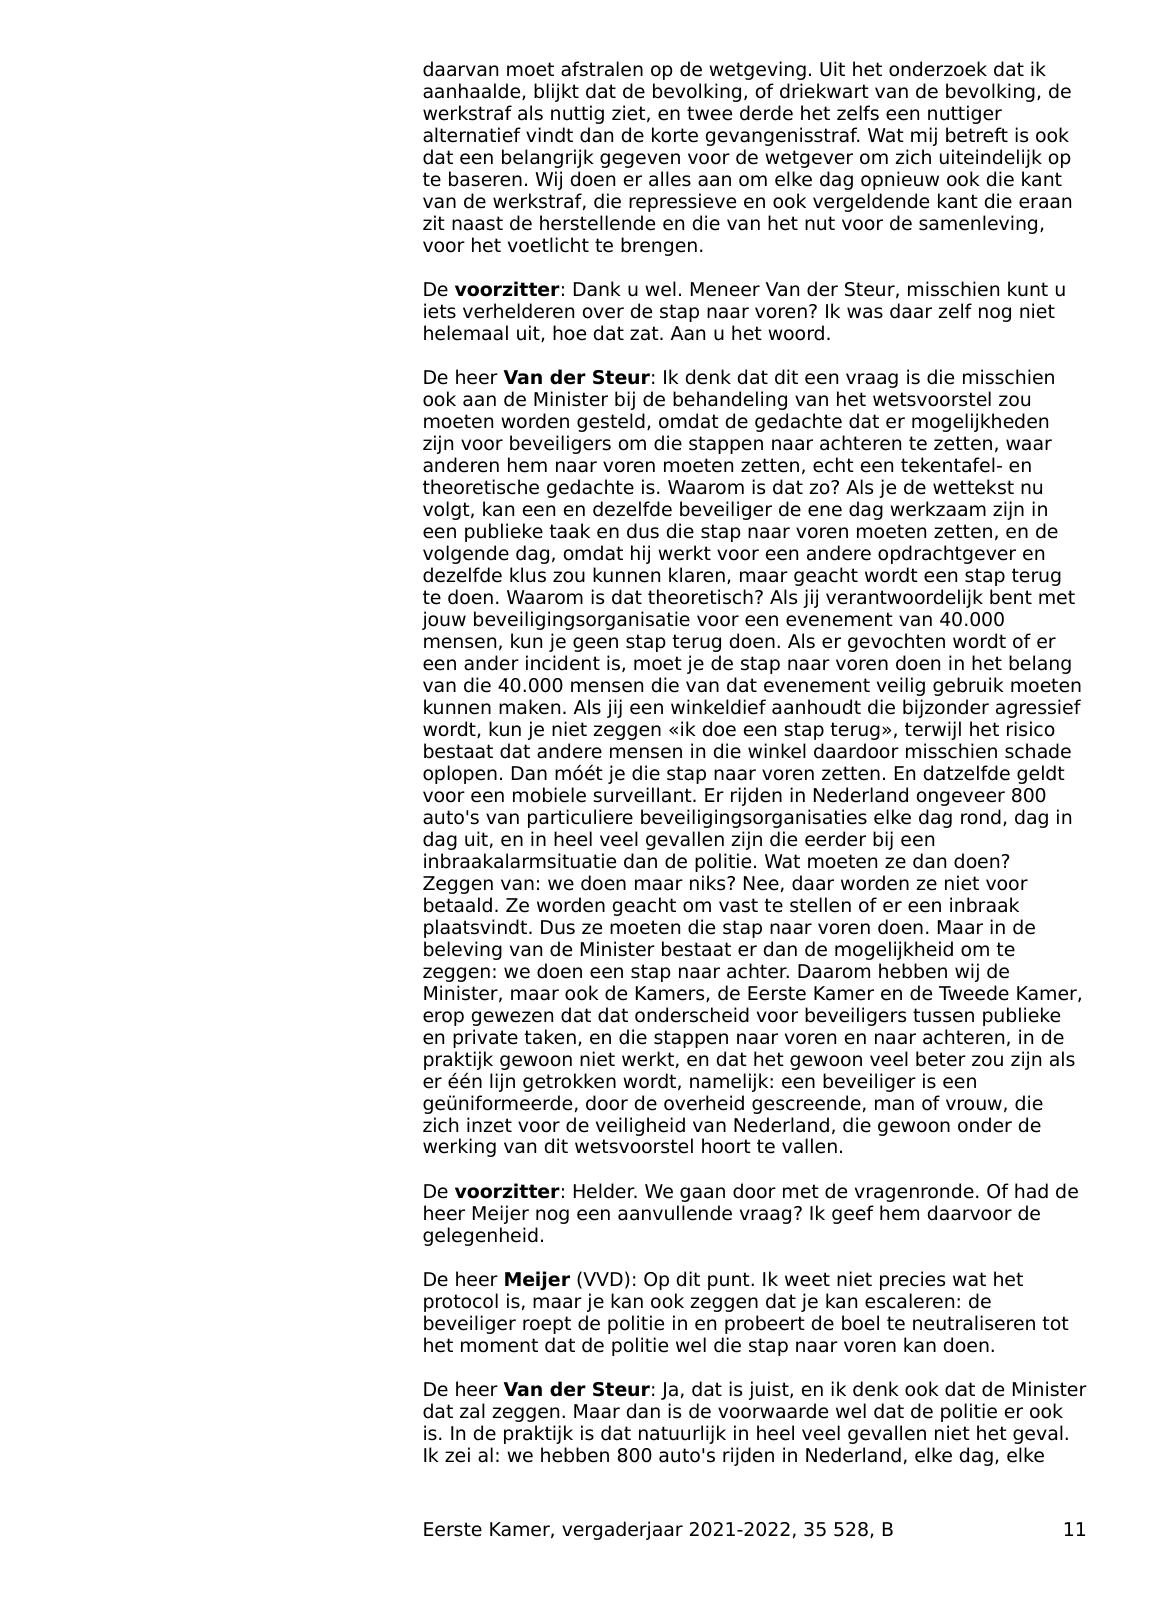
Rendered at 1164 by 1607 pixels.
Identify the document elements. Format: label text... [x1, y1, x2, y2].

text De heer Van der Steur: Ik denk dat dit een vraag is die misschien ook aan de Minister bij de behandeling van het wetsvoorstel zou moeten worden gesteld, omdat de gedachte dat er mogelijkheden zijn voor beveiligers om die stappen naar achteren te zetten, waar anderen hem naar voren moeten zetten, echt een tekentafel- en theoretische gedachte is. Waarom is dat zo? Als je de wettekst nu volgt, kan een en dezelfde beveiliger de ene dag werkzaam zijn in een publieke taak en dus die stap naar voren moeten zetten, en de volgende dag, omdat hij werkt voor een andere opdrachtgever en dezelfde klus zou kunnen klaren, maar geacht wordt een stap terug te doen. Waarom is dat theoretisch? Als jij verantwoordelijk bent met jouw beveiligingsorganisatie voor een evenement van 40.000 mensen, kun je geen stap terug doen. Als er gevochten wordt of er een ander incident is, moet je de stap naar voren doen in het belang van die 40.000 mensen die van dat evenement veilig gebruik moeten kunnen maken. Als jij een winkeldief aanhoudt die bijzonder agressief wordt, kun je niet zeggen «ik doe een stap terug», terwijl het risico bestaat dat andere mensen in die winkel daardoor misschien schade oplopen. Dan móét je die stap naar voren zetten. En datzelfde geldt voor een mobiele surveillant. Er rijden in Nederland ongeveer 800 auto's van particuliere beveiligingsorganisaties elke dag rond, dag in dag uit, en in heel veel gevallen zijn die eerder bij een inbraakalarmsituatie dan de politie. Wat moeten ze dan doen? Zeggen van: we doen maar niks? Nee, daar worden ze niet voor betaald. Ze worden geacht om vast te stellen of er een inbraak plaatsvindt. Dus ze moeten die stap naar voren doen. Maar in de beleving van de Minister bestaat er dan de mogelijkheid om te zeggen: we doen een stap naar achter. Daarom hebben wij de Minister, maar ook de Kamers, de Eerste Kamer en de Tweede Kamer, erop gewezen dat dat onderscheid voor beveiligers tussen publieke en private taken, en die stappen naar voren en naar achteren, in de praktijk gewoon niet werkt, en dat het gewoon veel beter zou zijn als er één lijn getrokken wordt, namelijk: een beveiliger is een geüniformeerde, door de overheid gescreende, man of vrouw, die zich inzet voor de veiligheid van Nederland, die gewoon onder de werking van dit wetsvoorstel hoort te vallen. [422, 367, 1087, 1158]
text De voorzitter: Dank u wel. Meneer Van der Steur, misschien kunt u iets verhelderen over de stap naar voren? Ik was daar zelf nog niet helemaal uit, hoe dat zat. Aan u het woord. [422, 279, 1087, 345]
text De voorzitter: Helder. We gaan door met de vragenronde. Of had de heer Meijer nog een aanvullende vraag? Ik geef hem daarvoor de gelegenheid. [422, 1181, 1087, 1247]
text daarvan moet afstralen op de wetgeving. Uit het onderzoek dat ik aanhaalde, blijkt dat de bevolking, of driekwart van de bevolking, de werkstraf als nuttig ziet, en twee derde het zelfs een nuttiger alternatief vindt dan de korte gevangenisstraf. Wat mij betreft is ook dat een belangrijk gegeven voor de wetgever om zich uiteindelijk op te baseren. Wij doen er alles aan om elke dag opnieuw ook die kant van de werkstraf, die repressieve en ook vergeldende kant die eraan zit naast de herstellende en die van het nut voor de samenleving, voor het voetlicht te brengen. [422, 59, 1087, 257]
text De heer Van der Steur: Ja, dat is juist, en ik denk ook dat de Minister dat zal zeggen. Maar dan is de voorwaarde wel dat de politie er ook is. In de praktijk is dat natuurlijk in heel veel gevallen niet het geval. Ik zei al: we hebben 800 auto's rijden in Nederland, elke dag, elke [422, 1379, 1087, 1467]
text De heer Meijer (VVD): Op dit punt. Ik weet niet precies wat het protocol is, maar je kan ook zeggen dat je kan escaleren: de beveiliger roept de politie in en probeert de boel te neutraliseren tot het moment dat de politie wel die stap naar voren kan doen. [422, 1269, 1087, 1357]
